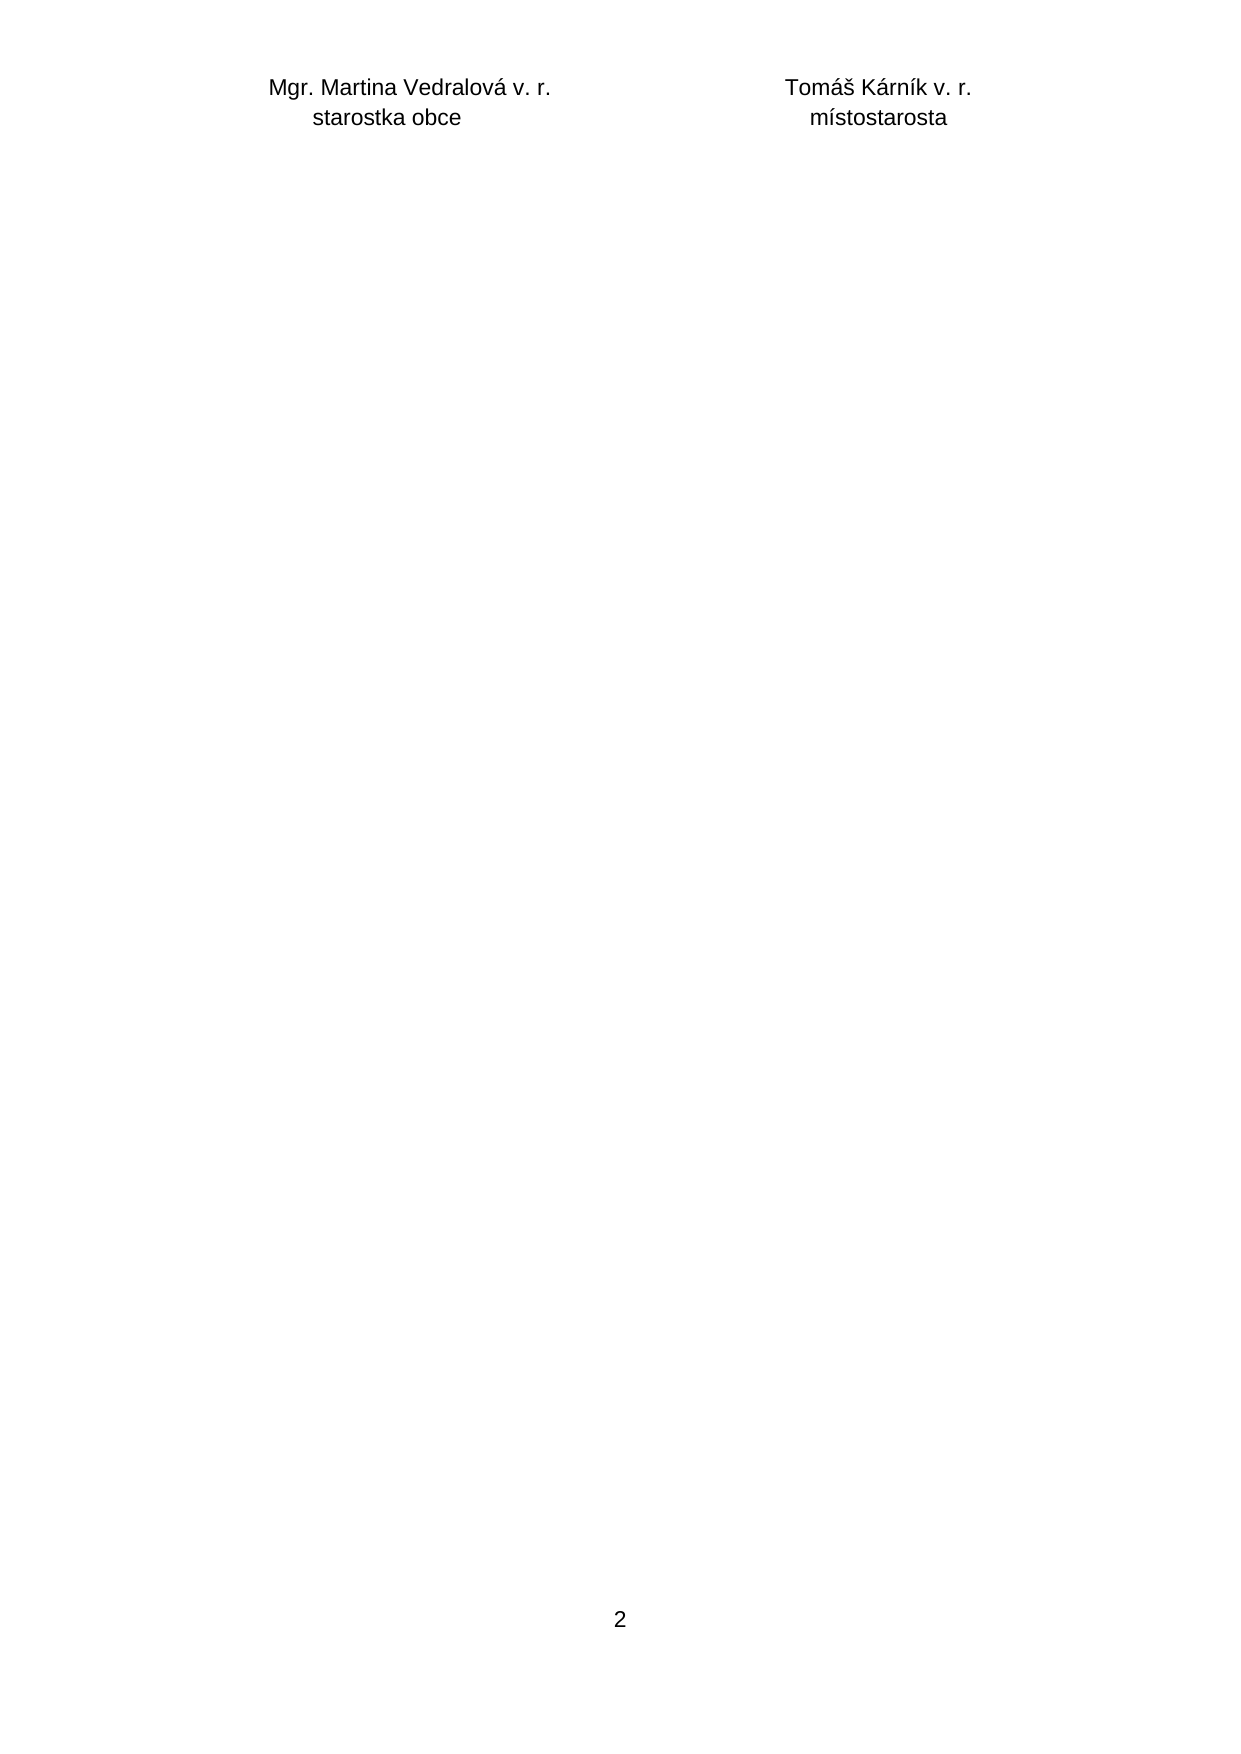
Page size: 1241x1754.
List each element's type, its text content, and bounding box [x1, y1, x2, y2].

text Mgr. Martina Vedralová v. r. Tomáš Kárník v. r. starostka obce místostarosta [148, 74, 1093, 130]
